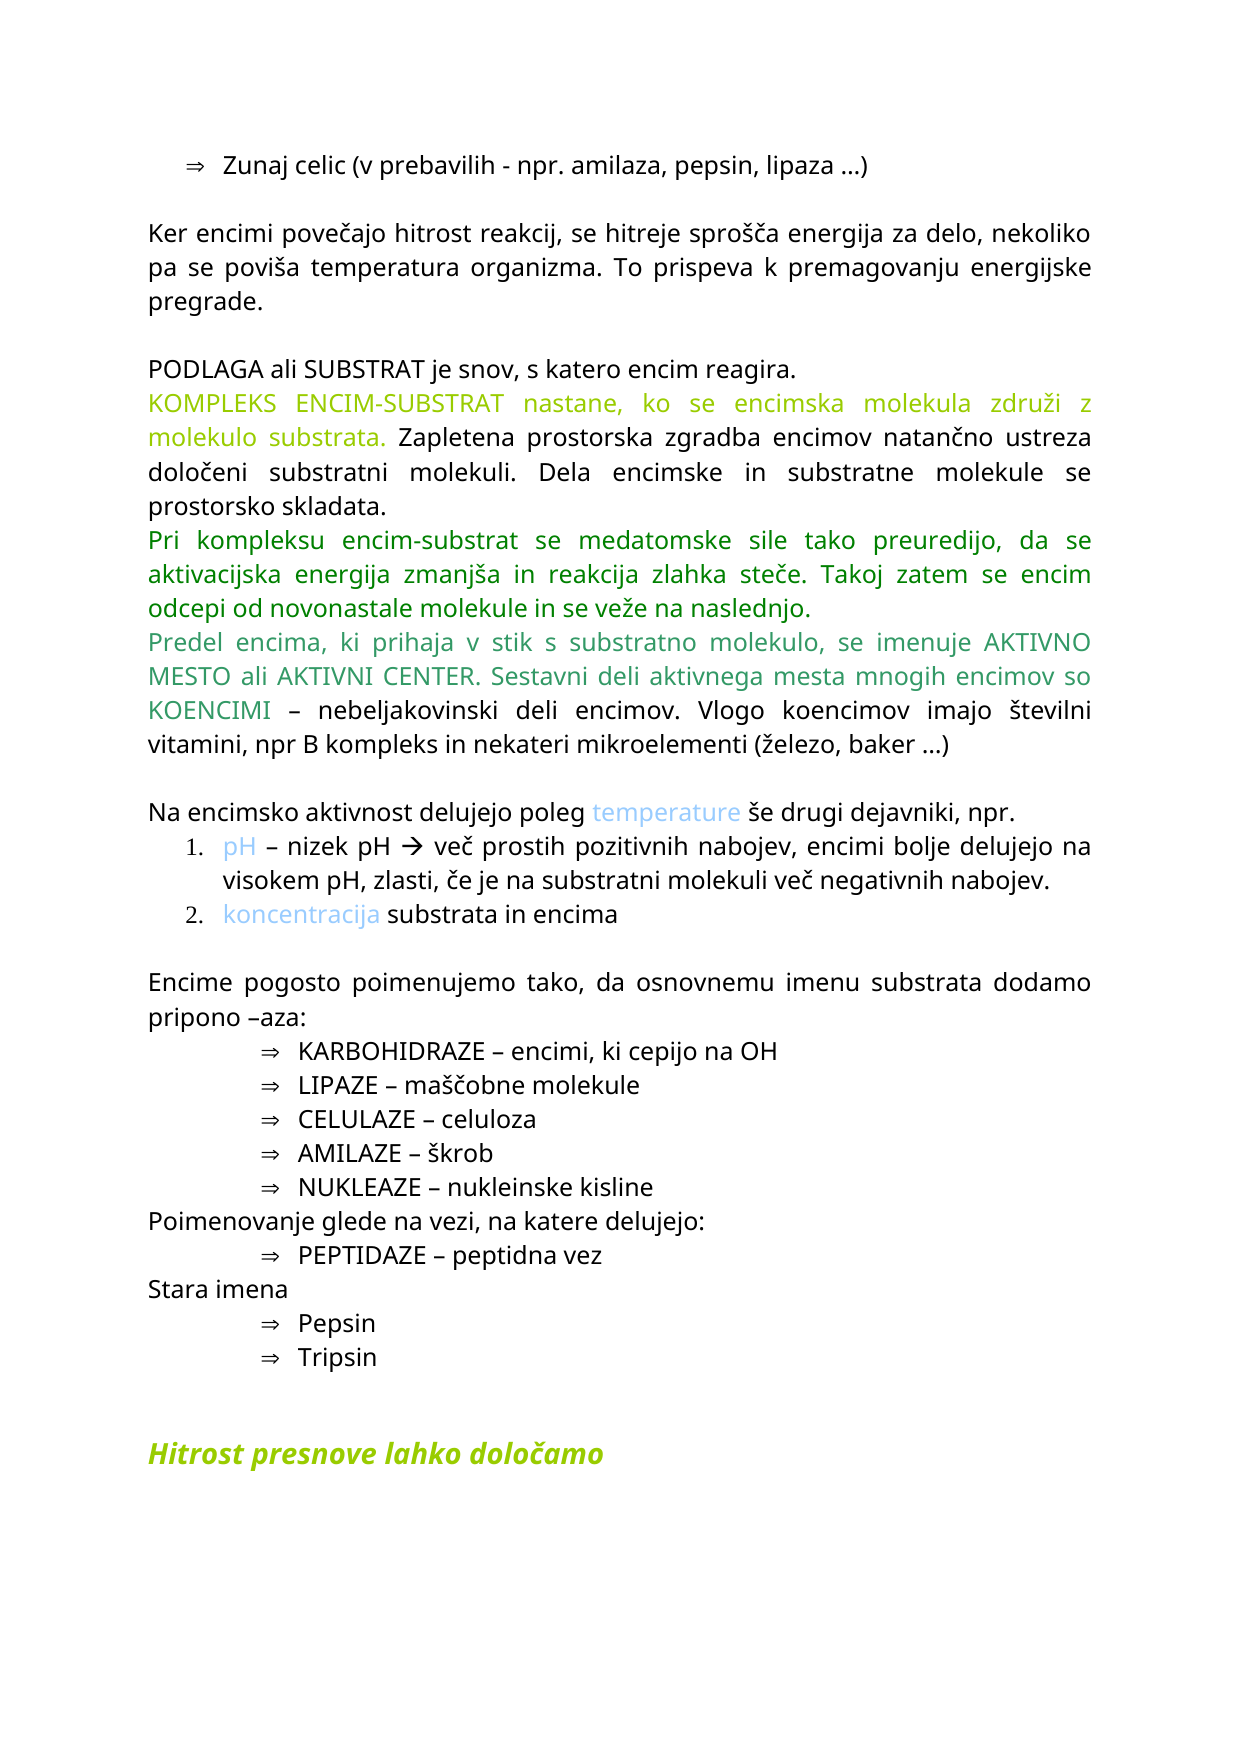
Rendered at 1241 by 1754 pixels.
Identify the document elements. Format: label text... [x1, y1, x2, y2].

list LIPAZE – maščobne molekule [260, 1067, 1093, 1101]
text KOMPLEKS ENCIM-SUBSTRAT nastane, ko se encimska molekula združi z molekulo substrata. Zapletena prostorska zgradba encimov natančno ustreza določeni substratni molekuli. Dela encimske in substratne molekule se prostorsko skladata. [148, 386, 1093, 522]
text Na encimsko aktivnost delujejo poleg temperature še drugi dejavniki, npr. [148, 795, 1093, 829]
subtitle Hitrost presnove lahko določamo [148, 1433, 1093, 1473]
text Stara imena [148, 1272, 1093, 1306]
text Ker encimi povečajo hitrost reakcij, se hitreje sprošča energija za delo, nekoliko pa se poviša temperatura organizma. To prispeva k premagovanju energijske pregrade. [148, 216, 1093, 318]
list Pepsin [260, 1306, 1093, 1340]
list NUKLEAZE – nukleinske kisline [260, 1169, 1093, 1203]
list pH – nizek pH  več prostih pozitivnih nabojev, encimi bolje delujejo na visokem pH, zlasti, če je na substratni molekuli več negativnih nabojev. [185, 829, 1093, 897]
list AMILAZE – škrob [260, 1135, 1093, 1169]
text Encime pogosto poimenujemo tako, da osnovnemu imenu substrata dodamo pripono –aza: [148, 965, 1093, 1033]
text Predel encima, ki prihaja v stik s substratno molekulo, se imenuje AKTIVNO MESTO ali AKTIVNI CENTER. Sestavni deli aktivnega mesta mnogih encimov so KOENCIMI – nebeljakovinski deli encimov. Vlogo koencimov imajo številni vitamini, npr B kompleks in nekateri mikroelementi (železo, baker …) [148, 624, 1093, 761]
list KARBOHIDRAZE – encimi, ki cepijo na OH [260, 1033, 1093, 1067]
list Tripsin [260, 1340, 1093, 1374]
text Poimenovanje glede na vezi, na katere delujejo: [148, 1203, 1093, 1238]
list CELULAZE – celuloza [260, 1101, 1093, 1135]
text PODLAGA ali SUBSTRAT je snov, s katero encim reagira. [148, 352, 1093, 386]
text Pri kompleksu encim-substrat se medatomske sile tako preuredijo, da se aktivacijska energija zmanjša in reakcija zlahka steče. Takoj zatem se encim odcepi od novonastale molekule in se veže na naslednjo. [148, 522, 1093, 624]
list Zunaj celic (v prebavilih - npr. amilaza, pepsin, lipaza …) [185, 148, 1093, 182]
list koncentracija substrata in encima [185, 897, 1093, 931]
list PEPTIDAZE – peptidna vez [260, 1238, 1093, 1272]
